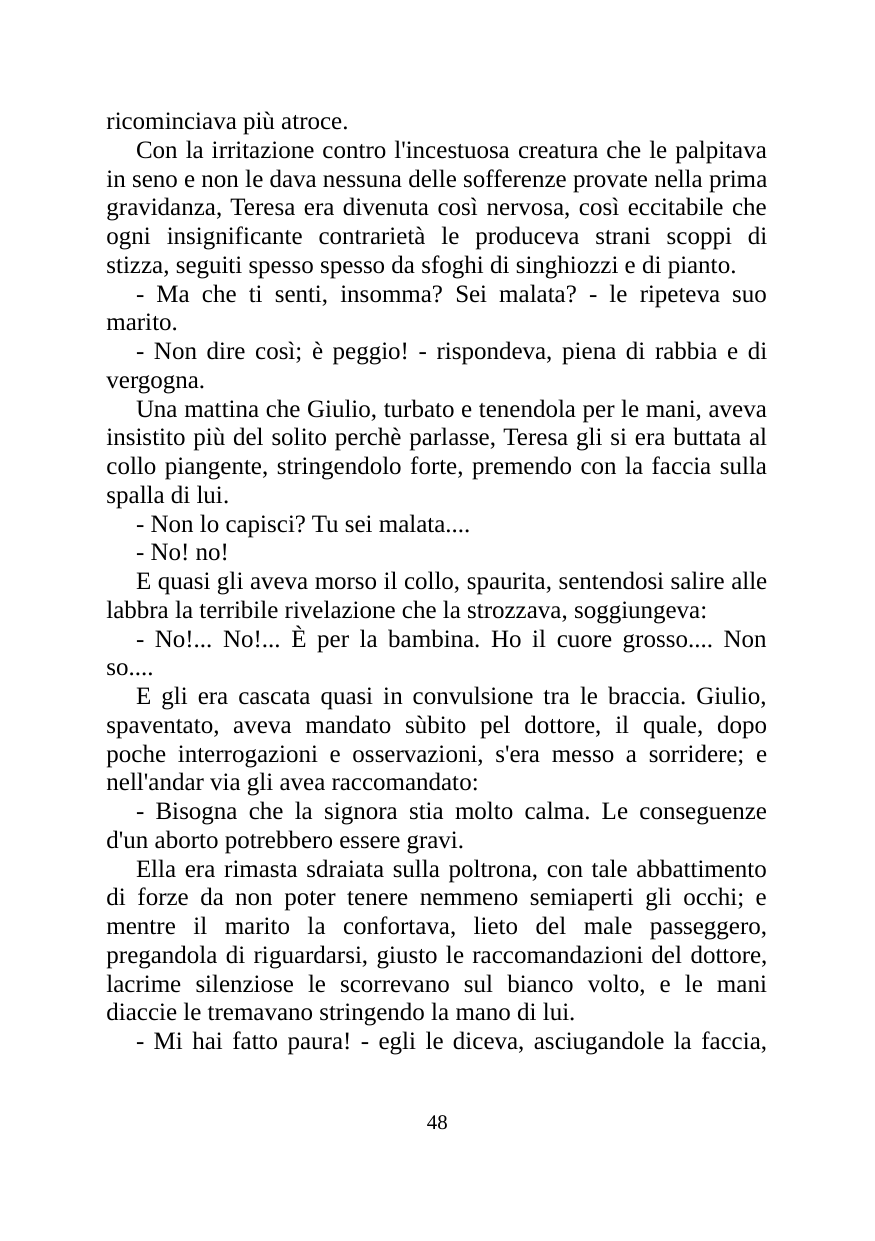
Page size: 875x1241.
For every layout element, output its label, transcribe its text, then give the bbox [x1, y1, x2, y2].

text Con la irritazione contro l'incestuosa creatura che le palpitava in seno e non le dava nessuna delle sofferenze provate nella prima gravidanza, Teresa era divenuta così nervosa, così eccitabile che ogni insignificante contrarietà le produceva strani scoppi di stizza, seguiti spesso spesso da sfoghi di singhiozzi e di pianto. [106, 135, 768, 279]
text - Non dire così; è peggio! - rispondeva, piena di rabbia e di vergogna. [106, 336, 768, 394]
text - Bisogna che la signora stia molto calma. Le conseguenze d'un aborto potrebbero essere gravi. [106, 796, 768, 854]
text - Mi hai fatto paura! - egli le diceva, asciugandole la faccia, [106, 1026, 768, 1055]
text - Non lo capisci? Tu sei malata.... [106, 509, 768, 537]
text - Ma che ti senti, insomma? Sei malata? - le ripeteva suo marito. [106, 279, 768, 336]
text E quasi gli aveva morso il collo, spaurita, sentendosi salire alle labbra la terribile rivelazione che la strozzava, soggiungeva: [106, 566, 768, 624]
text - No!... No!... È per la bambina. Ho il cuore grosso.... Non so.... [106, 624, 768, 681]
text ricominciava più atroce. [106, 106, 768, 135]
text Una mattina che Giulio, turbato e tenendola per le mani, aveva insistito più del solito perchè parlasse, Teresa gli si era buttata al collo piangente, stringendolo forte, premendo con la faccia sulla spalla di lui. [106, 394, 768, 509]
text Ella era rimasta sdraiata sulla poltrona, con tale abbattimento di forze da non poter tenere nemmeno semiaperti gli occhi; e mentre il marito la confortava, lieto del male passeggero, pregandola di riguardarsi, giusto le raccomandazioni del dottore, lacrime silenziose le scorrevano sul bianco volto, e le mani diaccie le tremavano stringendo la mano di lui. [106, 854, 768, 1026]
text E gli era cascata quasi in convulsione tra le braccia. Giulio, spaventato, aveva mandato sùbito pel dottore, il quale, dopo poche interrogazioni e osservazioni, s'era messo a sorridere; e nell'andar via gli avea raccomandato: [106, 681, 768, 796]
text - No! no! [106, 537, 768, 566]
